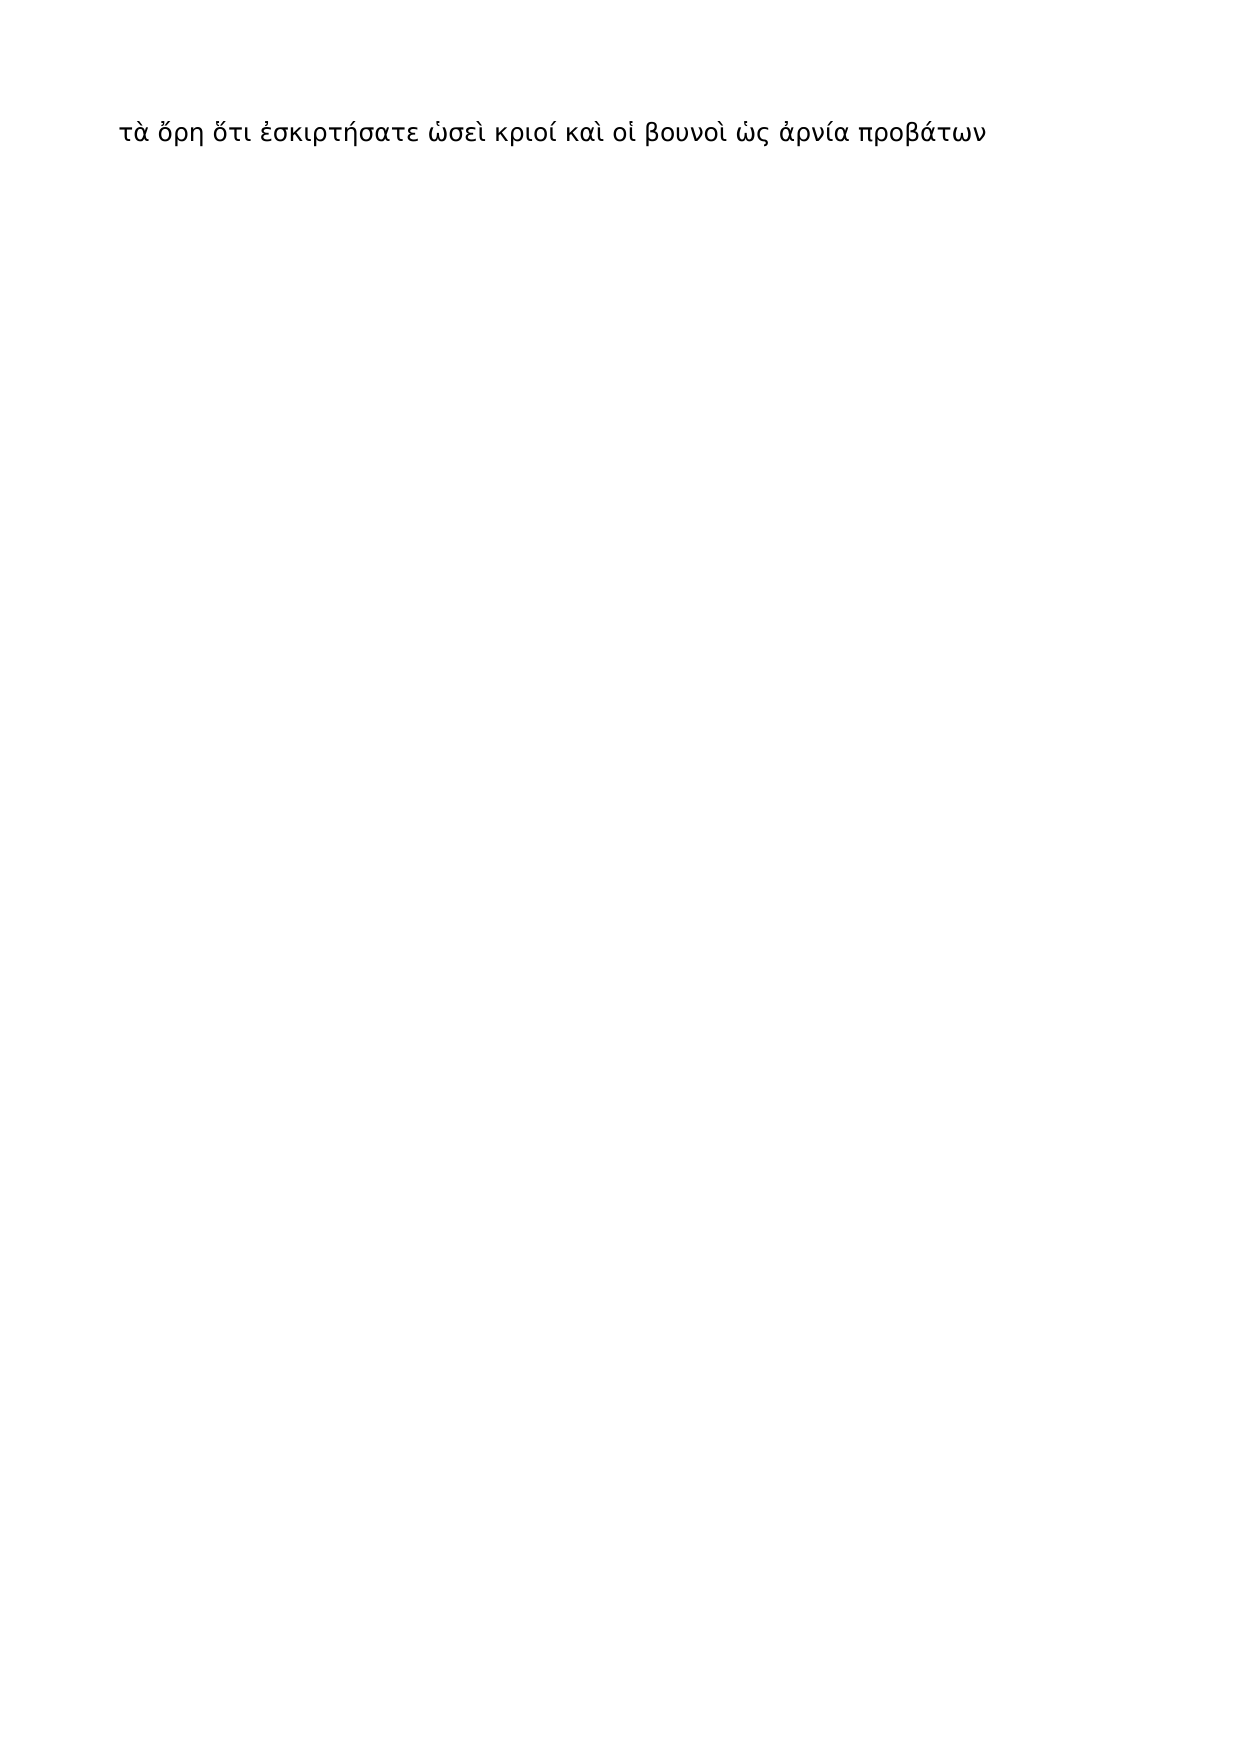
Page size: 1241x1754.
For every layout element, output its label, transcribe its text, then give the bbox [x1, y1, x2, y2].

text τὰ ὄρη ὅτι ἐσκιρτήσατε ὡσεὶ κριοί καὶ οἱ βουνοὶ ὡς ἀρνία προβάτων [118, 118, 1122, 147]
